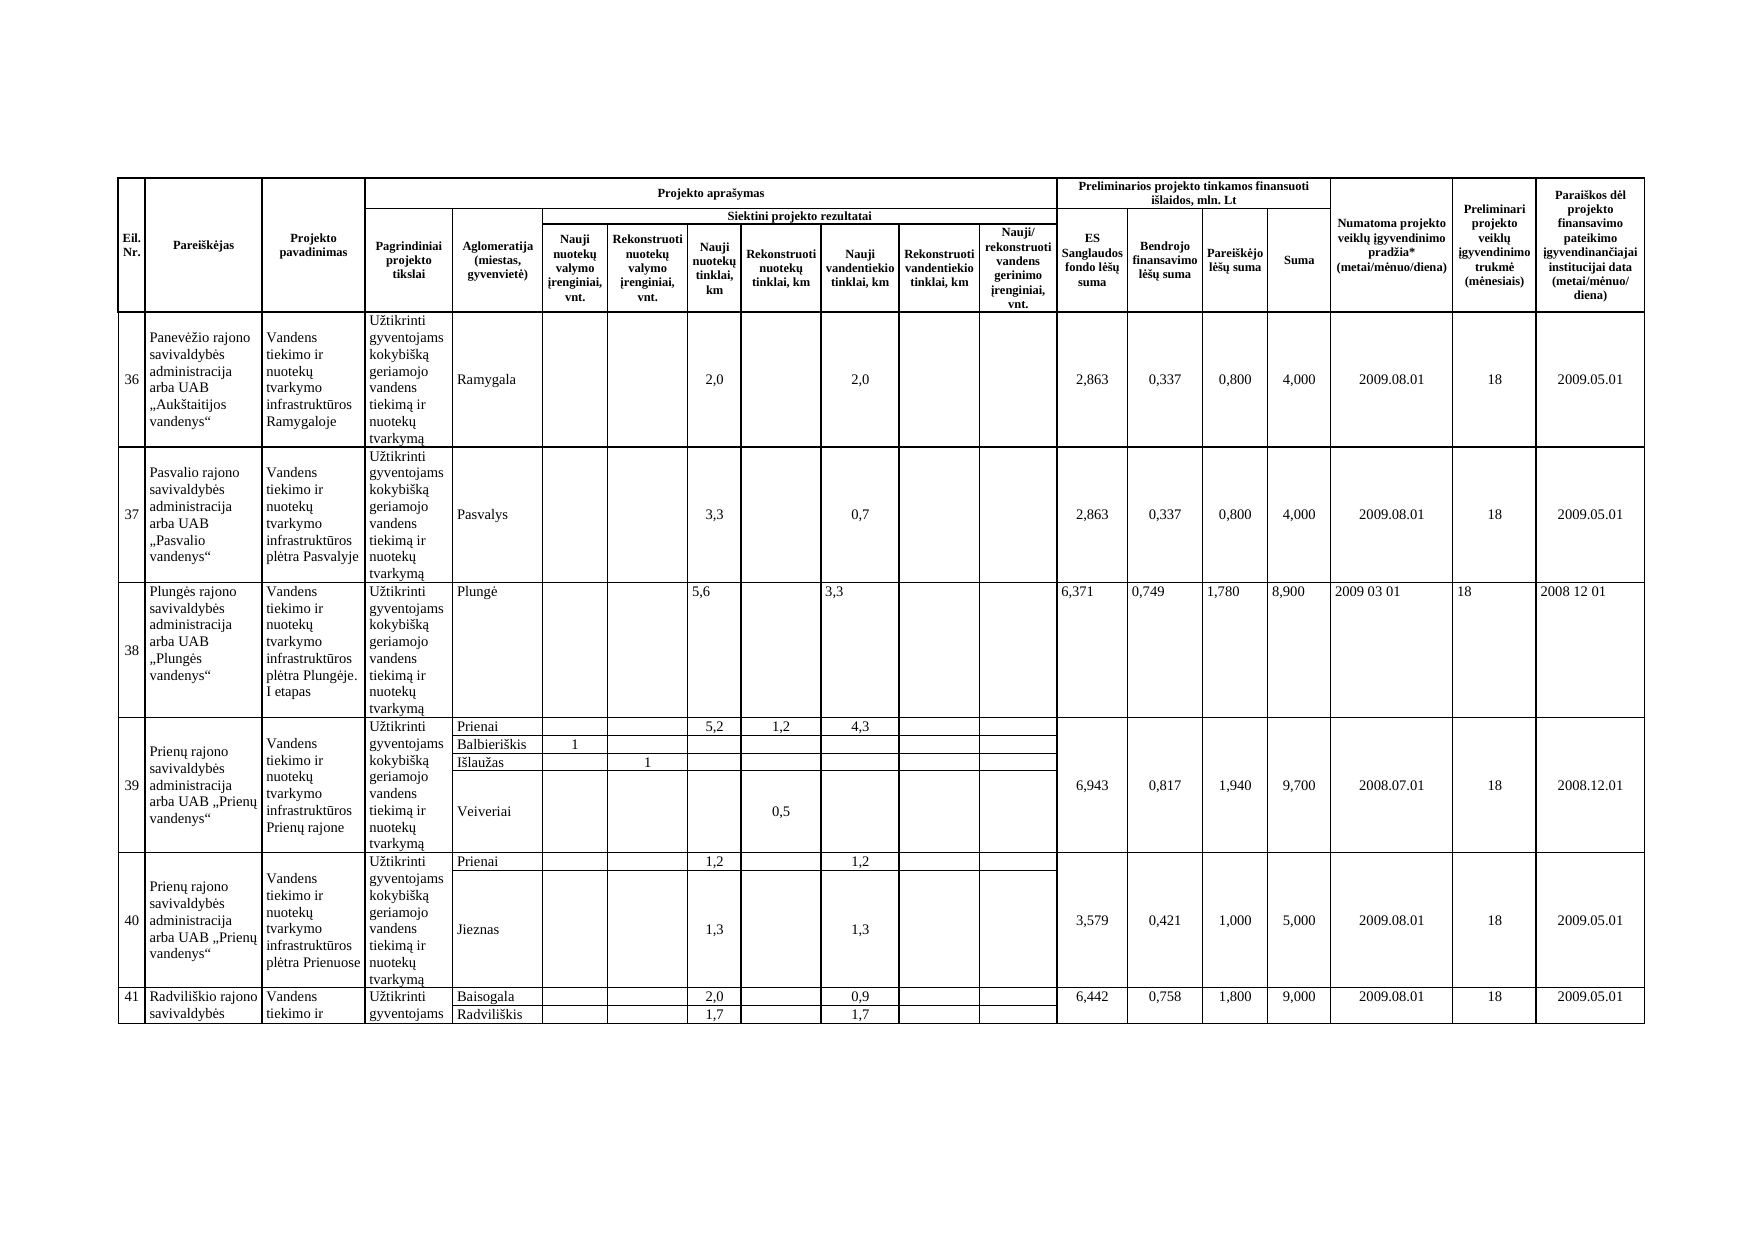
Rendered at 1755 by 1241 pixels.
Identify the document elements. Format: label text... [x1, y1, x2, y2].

table_cell Pasvalio rajono savivaldybės administracija arba UAB „Pasvalio vandenys“ [146, 448, 261, 582]
table_cell [980, 1006, 1056, 1023]
table_cell Prienų rajono savivaldybės administracija arba UAB „Prienų vandenys“ [146, 718, 261, 852]
table_cell [900, 718, 979, 734]
table_cell 9,700 [1268, 718, 1330, 852]
table_cell 1,3 [688, 871, 740, 987]
table_cell [688, 754, 740, 770]
table_cell 2,0 [822, 313, 898, 446]
table_cell 2,0 [688, 988, 740, 1005]
table_cell Nauji/ rekonstruoti vandens gerinimo įrenginiai, vnt. [980, 225, 1056, 311]
table_cell 5,2 [688, 718, 740, 734]
table_cell 0,817 [1128, 718, 1202, 852]
table_cell 2009.08.01 [1331, 313, 1452, 446]
table_cell Užtikrinti gyventojams kokybišką geriamojo vandens tiekimą ir nuotekų tvarkymą [366, 583, 452, 717]
table_cell Plungė [453, 583, 542, 717]
table_header Preliminarios projekto tinkamos finansuoti išlaidos, mln. Lt [1058, 179, 1330, 207]
table_cell 2008.07.01 [1331, 718, 1452, 852]
table_cell Prienai [453, 853, 542, 870]
table_cell 39 [119, 718, 144, 852]
table_cell Užtikrinti gyventojams kokybišką geriamojo vandens tiekimą ir nuotekų tvarkymą [366, 448, 452, 582]
table_cell 40 [119, 853, 144, 987]
table_cell 36 [119, 313, 144, 446]
table_cell [608, 736, 687, 752]
table_cell 41 [119, 988, 144, 1023]
table_cell 0,800 [1203, 448, 1267, 582]
table_cell 18 [1453, 448, 1535, 582]
table_cell Pasvalys [453, 448, 542, 582]
table_cell Ramygala [453, 313, 542, 446]
table_cell [742, 736, 820, 752]
table_cell [688, 736, 740, 752]
table_cell 0,749 [1128, 583, 1202, 717]
table_cell 6,371 [1058, 583, 1127, 717]
table_cell [608, 313, 687, 446]
table_cell 4,3 [822, 718, 898, 734]
table_cell [543, 754, 607, 770]
table_cell [543, 448, 607, 582]
table_cell 1,7 [688, 1006, 740, 1023]
table_cell 1,2 [688, 853, 740, 870]
table_cell 5,000 [1268, 853, 1330, 987]
table_cell 2,0 [688, 313, 740, 446]
table_cell 1,7 [822, 1006, 898, 1023]
table_cell Išlaužas [453, 754, 542, 770]
table_cell 2,863 [1058, 313, 1127, 446]
table_header Projekto aprašymas [366, 179, 1056, 207]
table_cell [608, 771, 687, 852]
table_cell 1,2 [742, 718, 820, 734]
table_cell 0,7 [822, 448, 898, 582]
table_cell [608, 718, 687, 734]
table_cell 9,000 [1268, 988, 1330, 1023]
table_cell 6,442 [1058, 988, 1127, 1023]
table_cell 1,800 [1203, 988, 1267, 1023]
table_cell [543, 1006, 607, 1023]
table_cell 2009.08.01 [1331, 988, 1452, 1023]
table_cell [608, 583, 687, 717]
table_cell 2009.08.01 [1331, 853, 1452, 987]
table_cell Vandens tiekimo ir nuotekų tvarkymo infrastruktūros plėtra Pasvalyje [263, 448, 364, 582]
table_cell Vandens tiekimo ir nuotekų tvarkymo infrastruktūros plėtra Plungėje. I etapas [263, 583, 364, 717]
table_cell Baisogala [453, 988, 542, 1005]
table_cell [900, 736, 979, 752]
table_cell Siektini projekto rezultatai [543, 209, 1056, 223]
table_cell [900, 853, 979, 870]
table_cell [900, 754, 979, 770]
table_cell [900, 1006, 979, 1023]
table_cell 1 [608, 754, 687, 770]
table_cell Užtikrinti gyventojams kokybišką geriamojo vandens tiekimą ir nuotekų tvarkymą [366, 718, 452, 852]
table_header Paraiškos dėl projekto finansavimo pateikimo įgyvendinančiajai institucijai data (metai/mėnuo/ diena) [1537, 179, 1644, 311]
table_cell [742, 853, 820, 870]
table_cell 1,3 [822, 871, 898, 987]
table_cell Rekonstruoti nuotekų tinklai, km [742, 225, 820, 311]
table_header Pareiškėjas [146, 179, 261, 311]
table_cell [742, 448, 820, 582]
table_cell 38 [119, 583, 144, 717]
table_cell 2008 12 01 [1537, 583, 1644, 717]
table_cell 0,9 [822, 988, 898, 1005]
table_cell Rekonstruoti nuotekų valymo įrenginiai, vnt. [608, 225, 687, 311]
table_cell [900, 448, 979, 582]
table_cell Vandens tiekimo ir nuotekų tvarkymo infrastruktūros plėtra Prienuose [263, 853, 364, 987]
table_cell Plungės rajono savivaldybės administracija arba UAB „Plungės vandenys“ [146, 583, 261, 717]
table_cell 18 [1453, 583, 1535, 717]
table_cell Prienai [453, 718, 542, 734]
table_cell [608, 853, 687, 870]
table_cell [822, 754, 898, 770]
table_cell [980, 988, 1056, 1005]
table_cell Užtikrinti gyventojams kokybišką geriamojo vandens tiekimą ir nuotekų tvarkymą [366, 988, 452, 1023]
table_cell Užtikrinti gyventojams kokybišką geriamojo vandens tiekimą ir nuotekų tvarkymą [366, 313, 452, 446]
table_cell 0,5 [742, 771, 820, 852]
table_cell [543, 853, 607, 870]
table_cell Prienų rajono savivaldybės administracija arba UAB „Prienų vandenys“ [146, 853, 261, 987]
table_cell Pagrindiniai projekto tikslai [366, 209, 452, 311]
table_cell 5,6 [688, 583, 740, 717]
table_cell [742, 754, 820, 770]
table_cell Balbieriškis [453, 736, 542, 752]
table_cell [688, 771, 740, 852]
table_cell [543, 718, 607, 734]
table_cell [900, 871, 979, 987]
table_cell [608, 988, 687, 1005]
table_cell [608, 448, 687, 582]
table_cell Radviliškis [453, 1006, 542, 1023]
table_cell [742, 871, 820, 987]
table_cell 2008.12.01 [1537, 718, 1644, 852]
table_cell 3,3 [688, 448, 740, 582]
table_cell 4,000 [1268, 313, 1330, 446]
table_cell Nauji nuotekų valymo įrenginiai, vnt. [543, 225, 607, 311]
table_cell [742, 988, 820, 1005]
table_cell [543, 871, 607, 987]
table_cell 0,800 [1203, 313, 1267, 446]
table_cell 1,000 [1203, 853, 1267, 987]
table_cell Bendrojo finansavimo lėšų suma [1128, 209, 1202, 311]
table_cell [543, 313, 607, 446]
table_cell [980, 313, 1056, 446]
table_cell Suma [1268, 209, 1330, 311]
table_cell [742, 583, 820, 717]
table_cell 2,863 [1058, 448, 1127, 582]
table_cell Jieznas [453, 871, 542, 987]
table_cell [980, 853, 1056, 870]
table_cell 4,000 [1268, 448, 1330, 582]
table_cell 18 [1453, 853, 1535, 987]
table_cell 2009.08.01 [1331, 448, 1452, 582]
table_cell ES Sanglaudos fondo lėšų suma [1058, 209, 1127, 311]
table_cell Veiveriai [453, 771, 542, 852]
table_cell 0,337 [1128, 448, 1202, 582]
table_header Preliminari projekto veiklų įgyvendinimo trukmė (mėnesiais) [1453, 179, 1535, 311]
table_cell Vandens tiekimo ir nuotekų tvarkymo infrastruktūros Prienų rajone [263, 718, 364, 852]
table_header Eil. Nr. [119, 179, 144, 311]
table_cell [980, 718, 1056, 734]
table_cell [980, 754, 1056, 770]
table_cell Panevėžio rajono savivaldybės administracija arba UAB „Aukštaitijos vandenys“ [146, 313, 261, 446]
table_cell 18 [1453, 313, 1535, 446]
table_cell [742, 313, 820, 446]
table_cell [980, 736, 1056, 752]
table_cell 1,780 [1203, 583, 1267, 717]
table_cell [980, 448, 1056, 582]
table_cell 2009.05.01 [1537, 313, 1644, 446]
table_header Numatoma projekto veiklų įgyvendinimo pradžia* (metai/mėnuo/diena) [1331, 179, 1452, 311]
table_cell [980, 583, 1056, 717]
table_cell Radviliškio rajono savivaldybės administracija arba UAB „Radviliškio vanduo“ [146, 988, 261, 1023]
table_cell 3,3 [822, 583, 898, 717]
table_cell 1,940 [1203, 718, 1267, 852]
table_cell 6,943 [1058, 718, 1127, 852]
table_cell Rekonstruoti vandentiekio tinklai, km [900, 225, 979, 311]
table_cell [543, 988, 607, 1005]
table_cell [900, 313, 979, 446]
table_cell 2009 03 01 [1331, 583, 1452, 717]
table_cell Pareiškėjo lėšų suma [1203, 209, 1267, 311]
table_cell 3,579 [1058, 853, 1127, 987]
table_cell Nauji vandentiekio tinklai, km [822, 225, 898, 311]
table_cell [980, 871, 1056, 987]
table_cell [900, 771, 979, 852]
table_cell 0,421 [1128, 853, 1202, 987]
table_cell [608, 1006, 687, 1023]
table_cell 37 [119, 448, 144, 582]
table_cell 1,2 [822, 853, 898, 870]
table_cell 1 [543, 736, 607, 752]
table_cell Vandens tiekimo ir nuotekų tvarkymo infrastruktūros Ramygaloje [263, 313, 364, 446]
table_cell [980, 771, 1056, 852]
table_cell [822, 771, 898, 852]
table_cell [742, 1006, 820, 1023]
table_cell [543, 583, 607, 717]
table_cell [900, 583, 979, 717]
table_cell 18 [1453, 988, 1535, 1023]
table_cell [900, 988, 979, 1005]
table_cell 2009.05.01 [1537, 853, 1644, 987]
table_cell [543, 771, 607, 852]
table_cell Aglomeratija (miestas, gyvenvietė) [453, 209, 542, 311]
table_cell 0,337 [1128, 313, 1202, 446]
table_cell Vandens tiekimo ir nuotekų tvarkymo infrastruktūros plėtra Radviliškio rajone [263, 988, 364, 1023]
table_cell 2009.05.01 [1537, 448, 1644, 582]
table_cell 18 [1453, 718, 1535, 852]
table_cell [822, 736, 898, 752]
table_cell [608, 871, 687, 987]
table_cell 2009.05.01 [1537, 988, 1644, 1023]
table_header Projekto pavadinimas [263, 179, 364, 311]
table_cell Užtikrinti gyventojams kokybišką geriamojo vandens tiekimą ir nuotekų tvarkymą [366, 853, 452, 987]
table_cell 0,758 [1128, 988, 1202, 1023]
table_cell Nauji nuotekų tinklai, km [688, 225, 740, 311]
table_cell 8,900 [1268, 583, 1330, 717]
